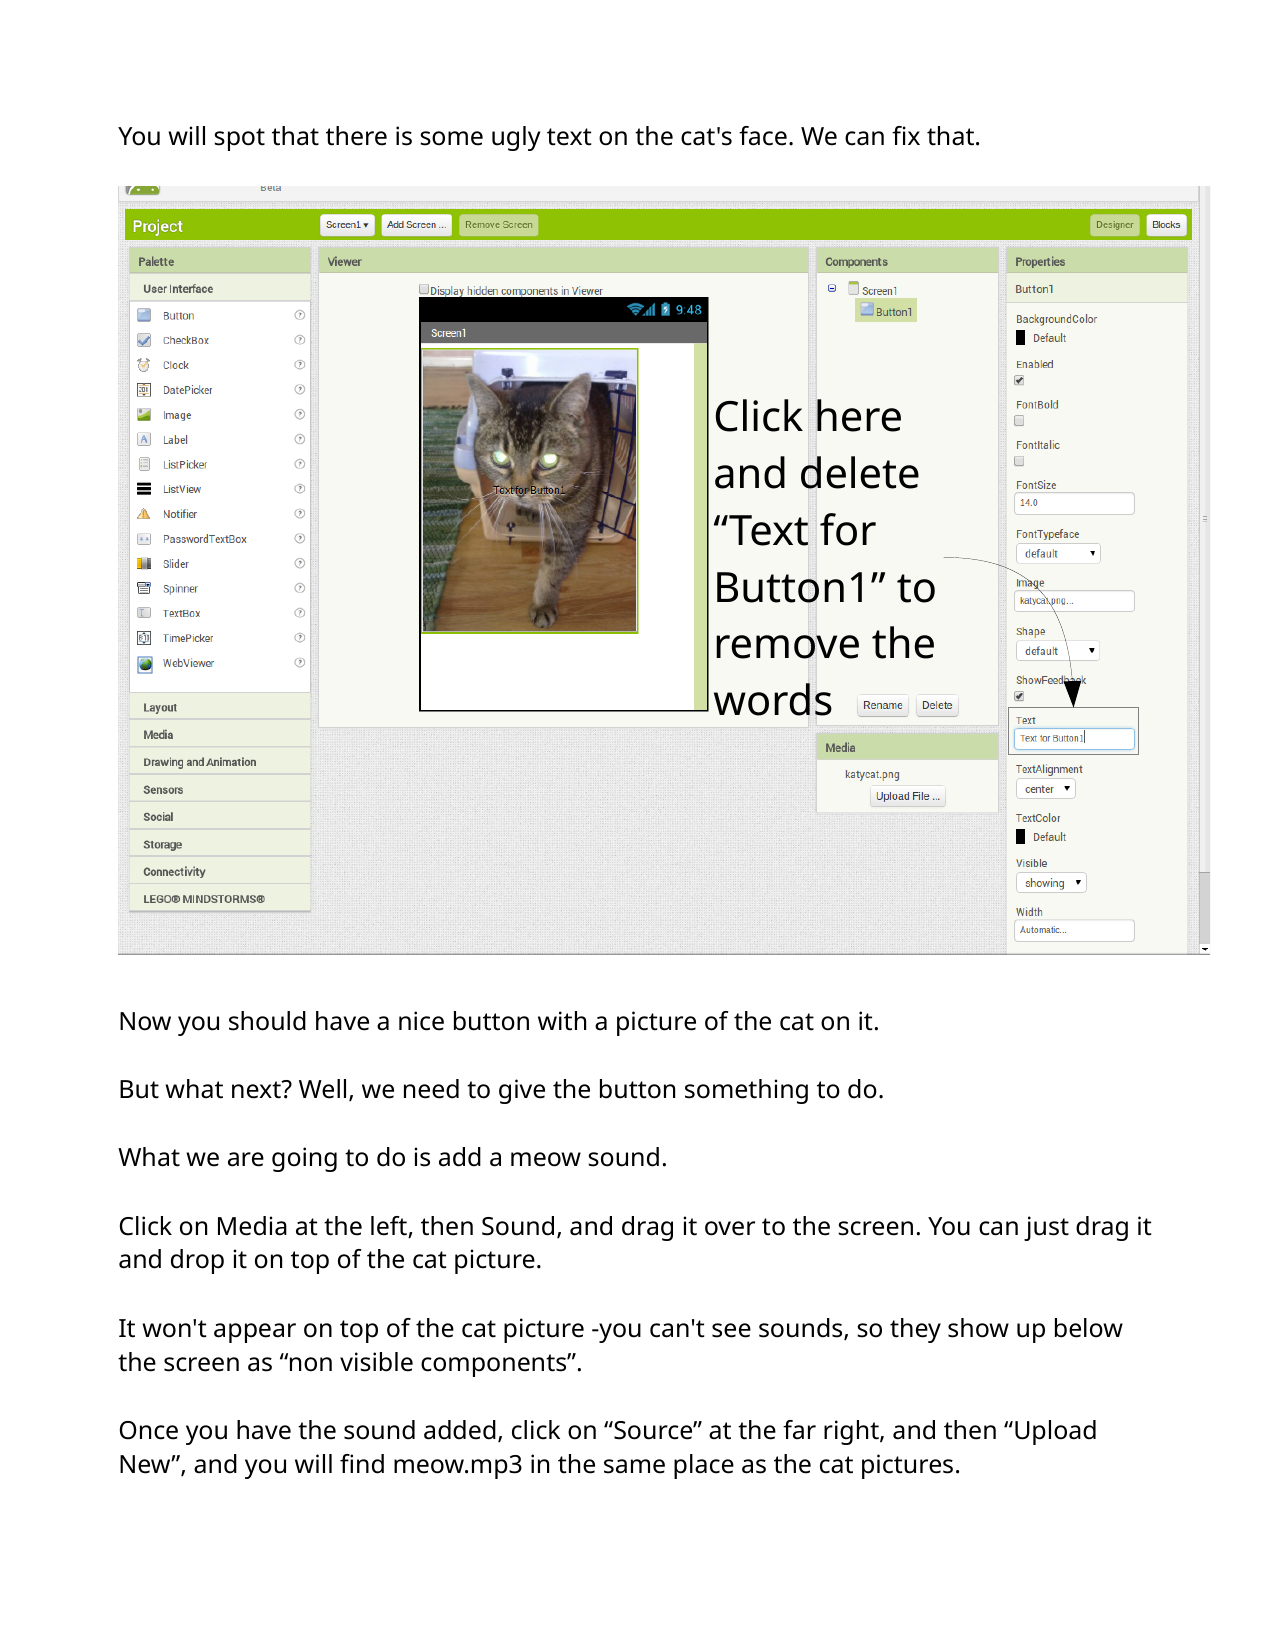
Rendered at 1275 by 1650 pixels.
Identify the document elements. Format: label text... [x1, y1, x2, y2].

text What we are going to do is add a meow sound. [118, 1140, 1157, 1174]
picture [118, 186, 1211, 955]
text Once you have the sound added, click on “Source” at the far right, and then “Upload New”, and you will find meow.mp3 in the same place as the cat pictures. [118, 1412, 1157, 1481]
text You will spot that there is some ugly text on the cat's face. We can fix that. [118, 118, 1157, 152]
text Now you should have a nice button with a picture of the cat on it. [118, 1004, 1157, 1038]
text But what next? Well, we need to give the button something to do. [118, 1072, 1157, 1106]
text It won't appear on top of the cat picture -you can't see sounds, so they show up below the screen as “non visible components”. [118, 1310, 1157, 1378]
text Click on Media at the left, then Sound, and drag it over to the screen. You can just drag it and drop it on top of the cat picture. [118, 1208, 1157, 1276]
